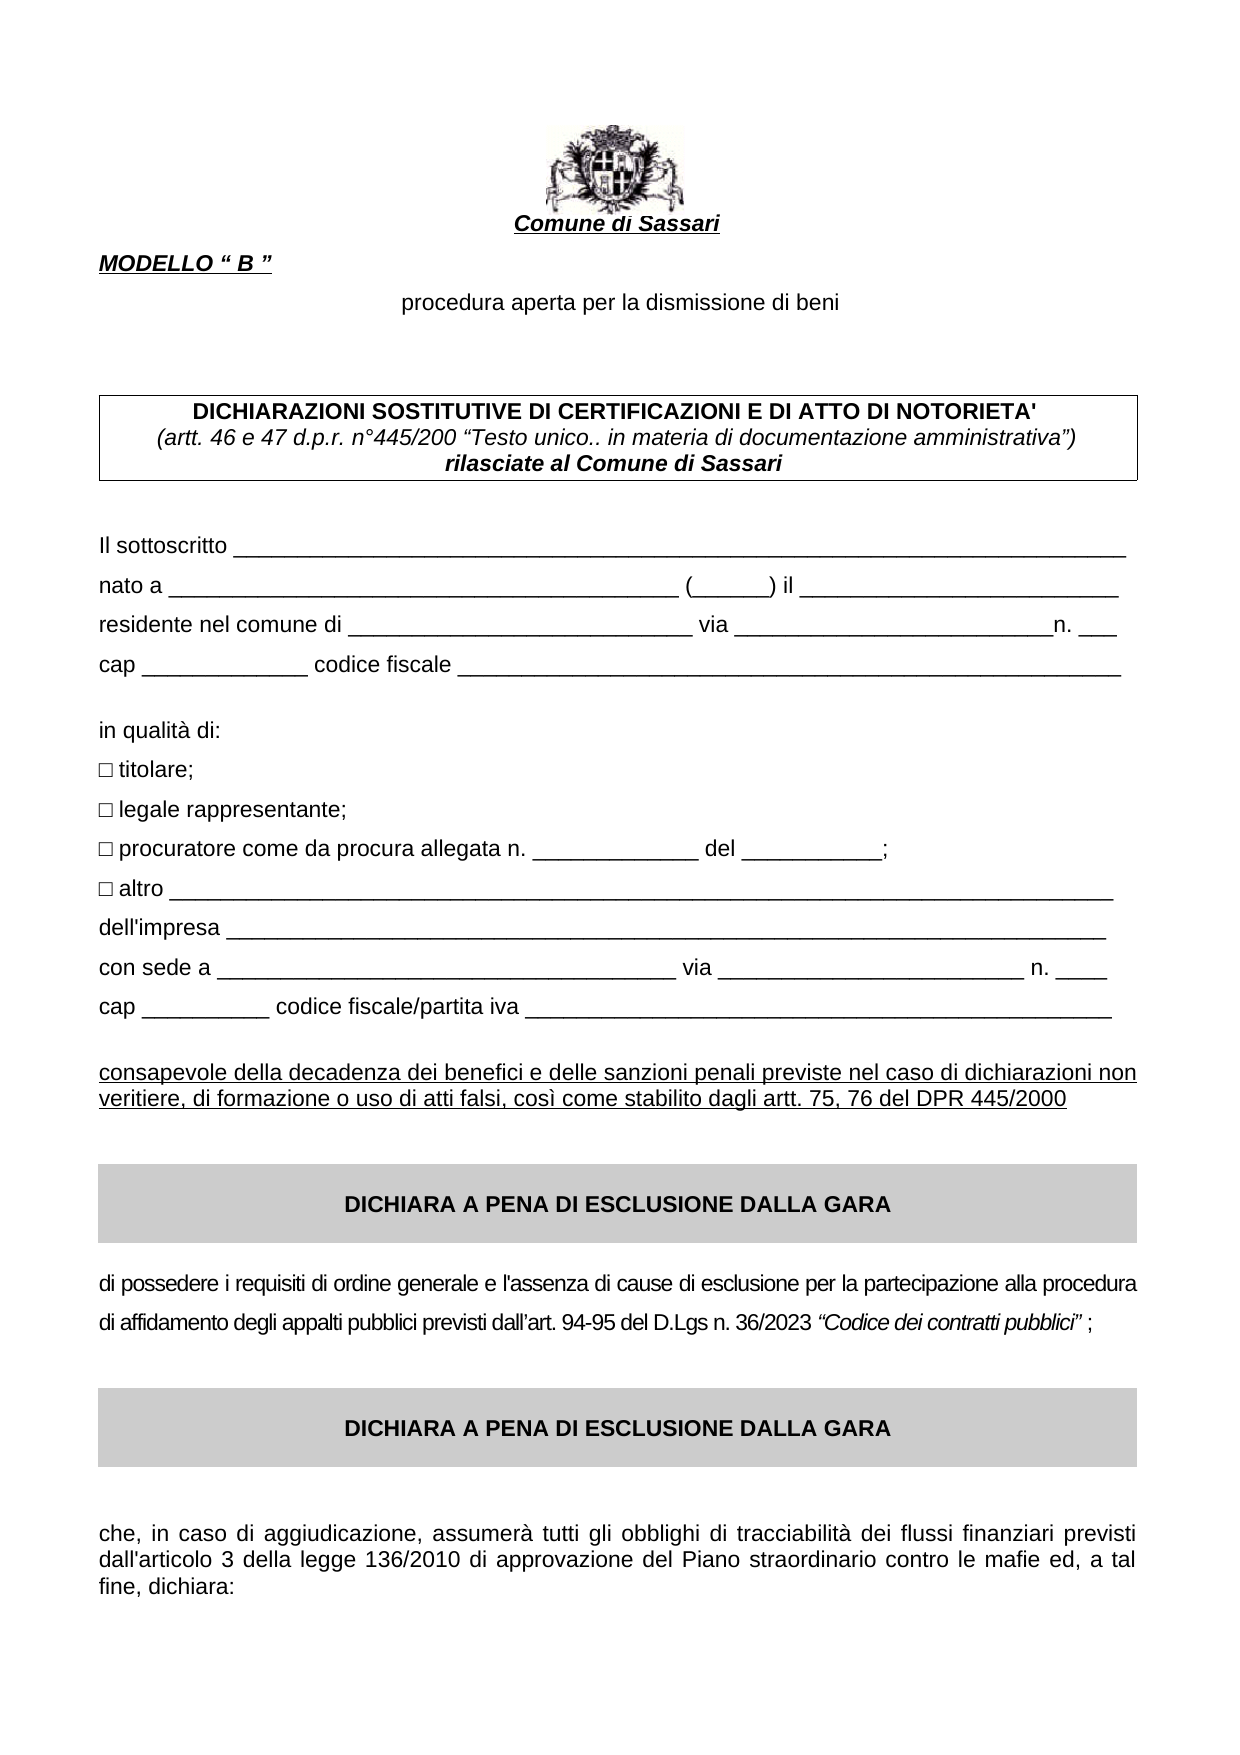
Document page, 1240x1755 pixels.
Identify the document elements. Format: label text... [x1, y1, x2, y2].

text cap __________ codice fiscale/partita iva ______________________________________________ [98, 993, 1137, 1019]
text MODELLO “ B ” [98, 250, 1137, 276]
text procedura aperta per la dismissione di beni [102, 289, 1138, 316]
text Il sottoscritto ______________________________________________________________________ [98, 532, 1137, 559]
text che, in caso di aggiudicazione, assumerà tutti gli obblighi di tracciabilità dei flussi finanziari previsti dall'articolo 3 della legge 136/2010 di approvazione del Piano straordinario contro le mafie ed, a tal fine, dichiara: [98, 1520, 1137, 1599]
text nato a ________________________________________ (______) il _________________________ [98, 572, 1137, 598]
text cap _____________ codice fiscale ____________________________________________________ [98, 651, 1137, 677]
text □ titolare; [98, 756, 1137, 783]
text rilasciate al Comune di Sassari [100, 447, 1137, 480]
text residente nel comune di ___________________________ via _________________________n. ___ [98, 611, 1137, 638]
text □ legale rappresentante; [98, 796, 1137, 822]
text □ altro __________________________________________________________________________ [98, 875, 1137, 901]
text DICHIARAZIONI SOSTITUTIVE DI CERTIFICAZIONI E DI ATTO DI NOTORIETA' [100, 396, 1137, 421]
text veritiere, di formazione o uso di atti falsi, così come stabilito dagli artt. 75, 76 del DPR 445/2000 [98, 1083, 1137, 1112]
text in qualità di: [98, 717, 1137, 743]
text Comune di Sassari [98, 210, 1137, 237]
text (artt. 46 e 47 d.p.r. n°445/200 “Testo unico.. in materia di documentazione amministrativa”) [100, 421, 1137, 447]
text con sede a ____________________________________ via ________________________ n. ____ [98, 954, 1137, 980]
text dell'impresa _____________________________________________________________________ [98, 914, 1137, 941]
text DICHIARA A PENA DI ESCLUSIONE DALLA GARA [98, 1191, 1137, 1217]
text consapevole della decadenza dei benefici e delle sanzioni penali previste nel caso di dichiarazioni non [98, 1059, 1137, 1082]
text □ procuratore come da procura allegata n. _____________ del ___________; [98, 835, 1137, 862]
text DICHIARA A PENA DI ESCLUSIONE DALLA GARA [98, 1414, 1137, 1441]
list di possedere i requisiti di ordine generale e l'assenza di cause di esclusione per la partecipazione alla procedura di affidamento degli appalti pubblici previsti dall’art. 94-95 del D.Lgs n. 36/2023 “Codice dei contratti pubblici” ; [98, 1270, 1137, 1336]
picture [546, 125, 685, 215]
